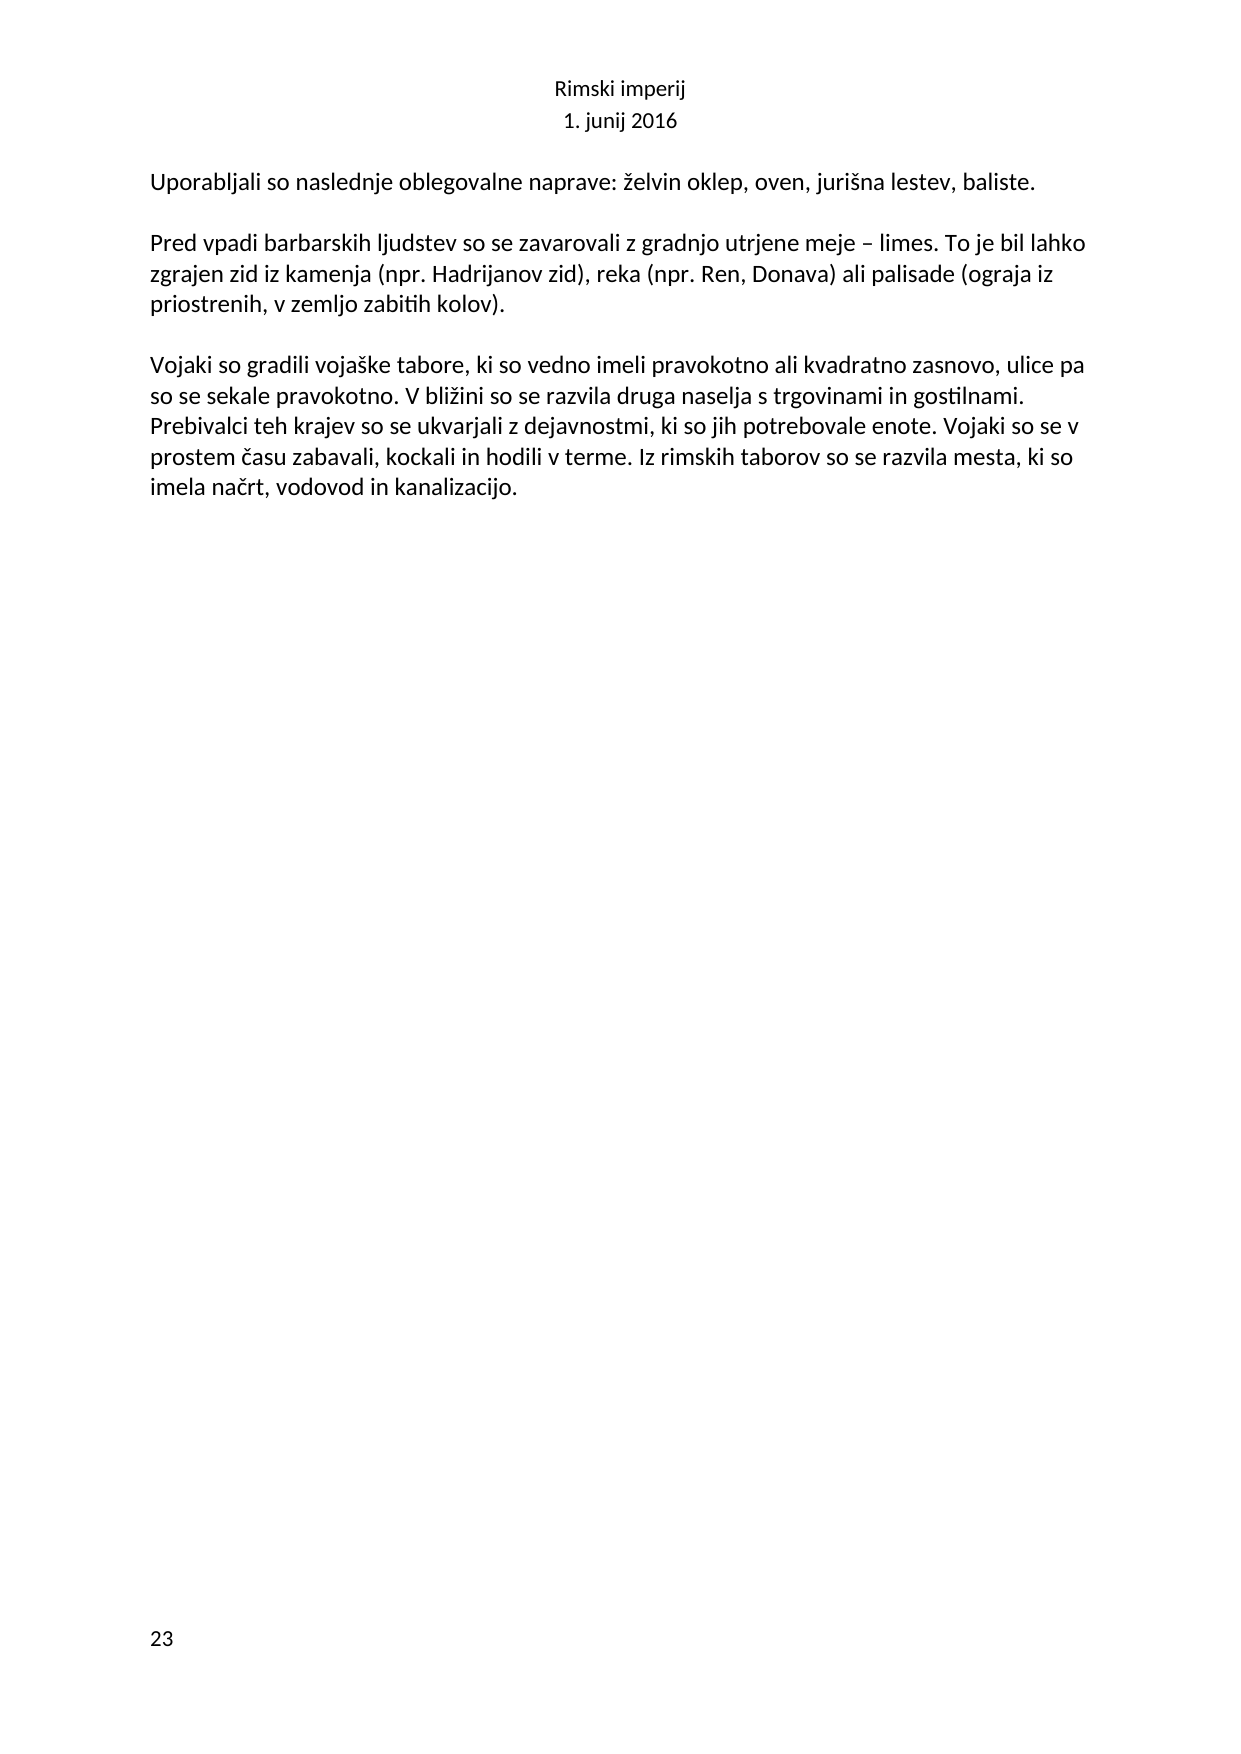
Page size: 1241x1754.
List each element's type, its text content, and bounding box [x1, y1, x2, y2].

text Uporabljali so naslednje oblegovalne naprave: želvin oklep, oven, jurišna lestev, baliste. [150, 166, 1090, 197]
text Pred vpadi barbarskih ljudstev so se zavarovali z gradnjo utrjene meje – limes. To je bil lahko zgrajen zid iz kamenja (npr. Hadrijanov zid), reka (npr. Ren, Donava) ali palisade (ograja iz priostrenih, v zemljo zabitih kolov). [150, 227, 1090, 319]
text Vojaki so gradili vojaške tabore, ki so vedno imeli pravokotno ali kvadratno zasnovo, ulice pa so se sekale pravokotno. V bližini so se razvila druga naselja s trgovinami in gostilnami. Prebivalci teh krajev so se ukvarjali z dejavnostmi, ki so jih potrebovale enote. Vojaki so se v prostem času zabavali, kockali in hodili v terme. Iz rimskih taborov so se razvila mesta, ki so imela načrt, vodovod in kanalizacijo. [150, 349, 1090, 502]
